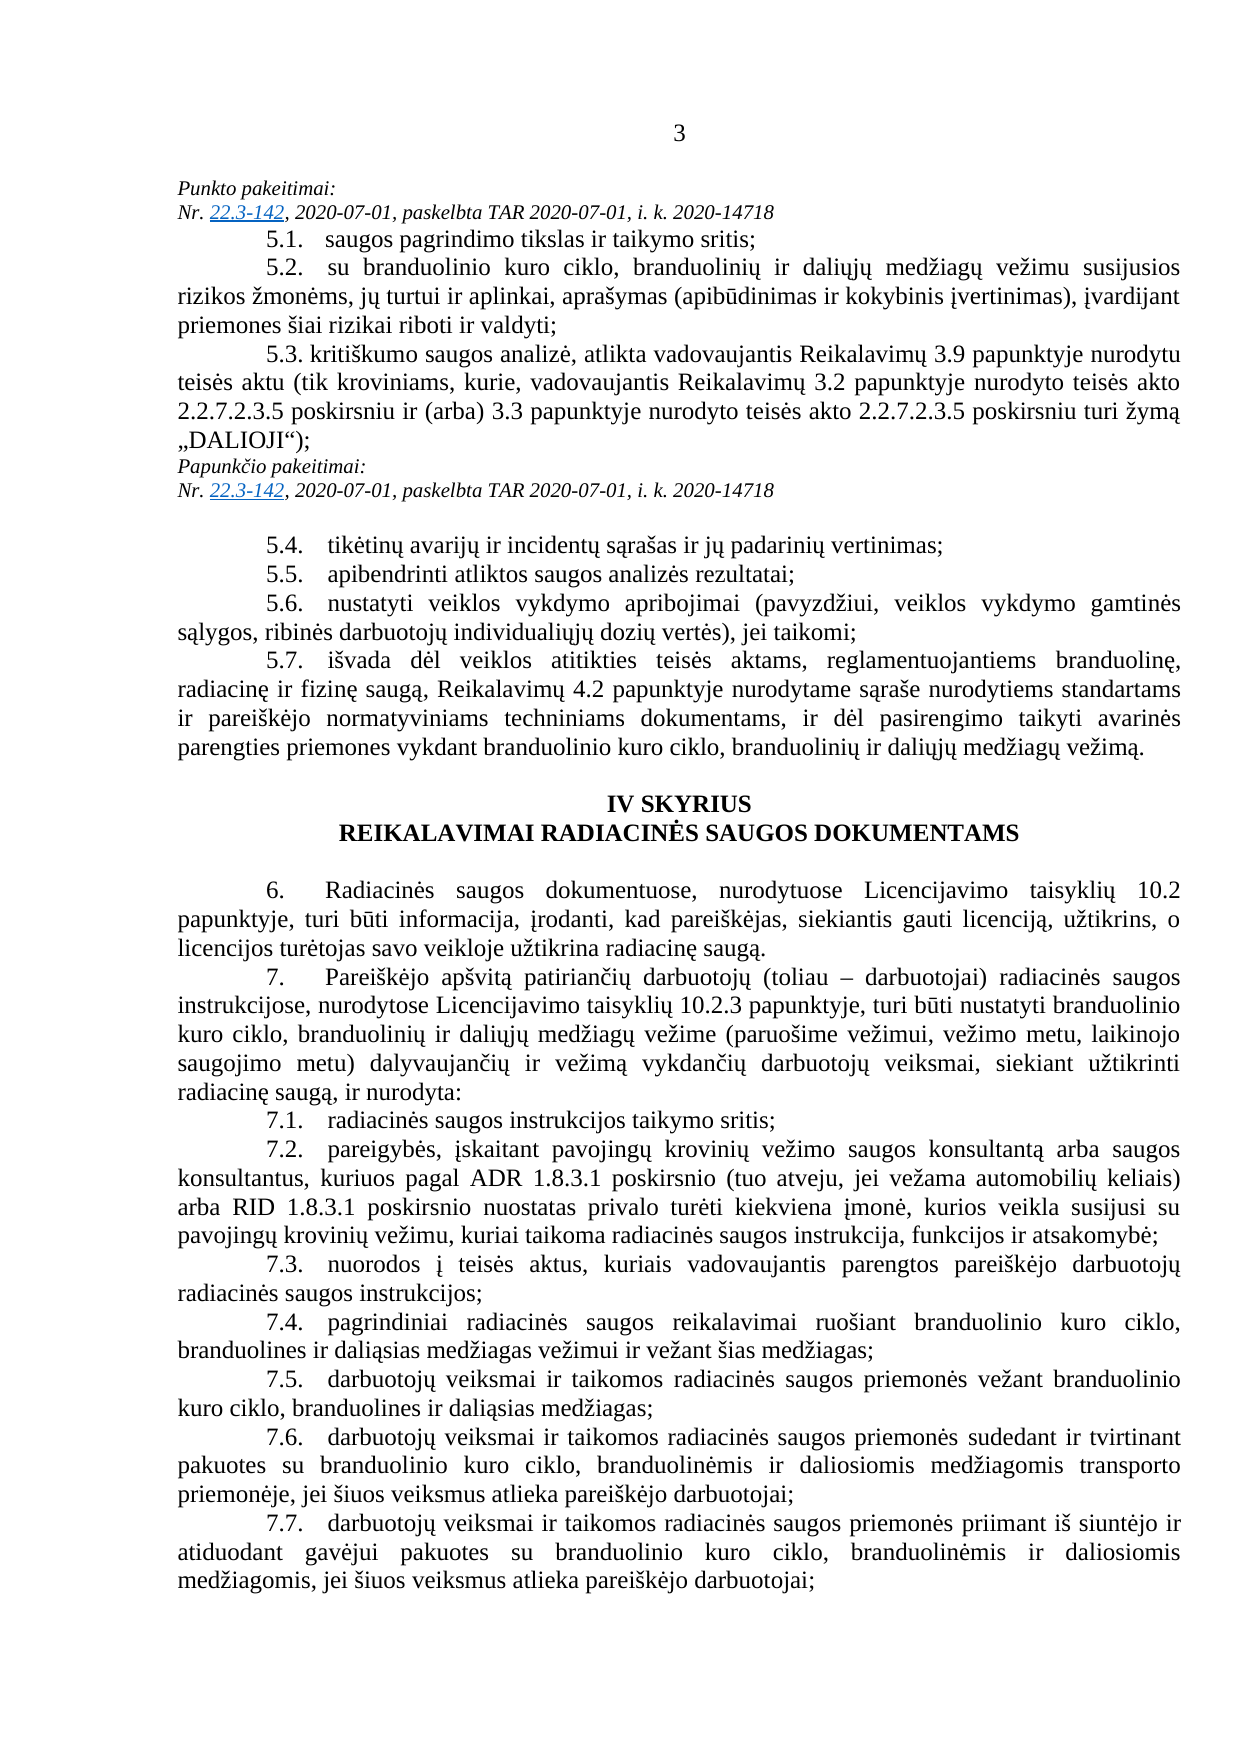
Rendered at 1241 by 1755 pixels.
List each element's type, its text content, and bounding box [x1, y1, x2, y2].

text 5.4. tikėtinų avarijų ir incidentų sąrašas ir jų padarinių vertinimas; [177, 531, 1181, 559]
text REIKALAVIMAI RADIACINĖS SAUGOS DOKUMENTAMS [177, 818, 1181, 847]
text 7.3. nuorodos į teisės aktus, kuriais vadovaujantis parengtos pareiškėjo darbuotojų radiacinės saugos instrukcijos; [177, 1249, 1181, 1307]
text 5.2. su branduolinio kuro ciklo, branduolinių ir daliųjų medžiagų vežimu susijusios rizikos žmonėms, jų turtui ir aplinkai, aprašymas (apibūdinimas ir kokybinis įvertinimas), įvardijant priemones šiai rizikai riboti ir valdyti; [177, 252, 1181, 339]
text 5.5. apibendrinti atliktos saugos analizės rezultatai; [177, 559, 1181, 588]
text Nr. 22.3-142, 2020-07-01, paskelbta TAR 2020-07-01, i. k. 2020-14718 [177, 200, 1181, 224]
text 5.3. kritiškumo saugos analizė, atlikta vadovaujantis Reikalavimų 3.9 papunktyje nurodytu teisės aktu (tik kroviniams, kurie, vadovaujantis Reikalavimų 3.2 papunktyje nurodyto teisės akto 2.2.7.2.3.5 poskirsniu ir (arba) 3.3 papunktyje nurodyto teisės akto 2.2.7.2.3.5 poskirsniu turi žymą „DALIOJI“); [177, 339, 1181, 454]
text 7.6. darbuotojų veiksmai ir taikomos radiacinės saugos priemonės sudedant ir tvirtinant pakuotes su branduolinio kuro ciklo, branduolinėmis ir daliosiomis medžiagomis transporto priemonėje, jei šiuos veiksmus atlieka pareiškėjo darbuotojai; [177, 1422, 1181, 1508]
text 7.5. darbuotojų veiksmai ir taikomos radiacinės saugos priemonės vežant branduolinio kuro ciklo, branduolines ir daliąsias medžiagas; [177, 1364, 1181, 1422]
text 5.1. saugos pagrindimo tikslas ir taikymo sritis; [177, 224, 1181, 252]
text 7.1. radiacinės saugos instrukcijos taikymo sritis; [177, 1106, 1181, 1134]
text Nr. 22.3-142, 2020-07-01, paskelbta TAR 2020-07-01, i. k. 2020-14718 [177, 478, 1181, 502]
text 7.2. pareigybės, įskaitant pavojingų krovinių vežimo saugos konsultantą arba saugos konsultantus, kuriuos pagal ADR 1.8.3.1 poskirsnio (tuo atveju, jei vežama automobilių keliais) arba RID 1.8.3.1 poskirsnio nuostatas privalo turėti kiekviena įmonė, kurios veikla susijusi su pavojingų krovinių vežimu, kuriai taikoma radiacinės saugos instrukcija, funkcijos ir atsakomybė; [177, 1134, 1181, 1249]
text 7.4. pagrindiniai radiacinės saugos reikalavimai ruošiant branduolinio kuro ciklo, branduolines ir daliąsias medžiagas vežimui ir vežant šias medžiagas; [177, 1307, 1181, 1364]
text 6. Radiacinės saugos dokumentuose, nurodytuose Licencijavimo taisyklių 10.2 papunktyje, turi būti informacija, įrodanti, kad pareiškėjas, siekiantis gauti licenciją, užtikrins, o licencijos turėtojas savo veikloje užtikrina radiacinę saugą. [177, 876, 1181, 962]
text Punkto pakeitimai: [177, 176, 1181, 200]
text 7.7. darbuotojų veiksmai ir taikomos radiacinės saugos priemonės priimant iš siuntėjo ir atiduodant gavėjui pakuotes su branduolinio kuro ciklo, branduolinėmis ir daliosiomis medžiagomis, jei šiuos veiksmus atlieka pareiškėjo darbuotojai; [177, 1508, 1181, 1594]
text IV SKYRIUS [177, 789, 1181, 818]
text Papunkčio pakeitimai: [177, 454, 1181, 478]
text 5.6. nustatyti veiklos vykdymo apribojimai (pavyzdžiui, veiklos vykdymo gamtinės sąlygos, ribinės darbuotojų individualiųjų dozių vertės), jei taikomi; [177, 588, 1181, 646]
text 7. Pareiškėjo apšvitą patiriančių darbuotojų (toliau – darbuotojai) radiacinės saugos instrukcijose, nurodytose Licencijavimo taisyklių 10.2.3 papunktyje, turi būti nustatyti branduolinio kuro ciklo, branduolinių ir daliųjų medžiagų vežime (paruošime vežimui, vežimo metu, laikinojo saugojimo metu) dalyvaujančių ir vežimą vykdančių darbuotojų veiksmai, siekiant užtikrinti radiacinę saugą, ir nurodyta: [177, 962, 1181, 1106]
text 5.7. išvada dėl veiklos atitikties teisės aktams, reglamentuojantiems branduolinę, radiacinę ir fizinę saugą, Reikalavimų 4.2 papunktyje nurodytame sąraše nurodytiems standartams ir pareiškėjo normatyviniams techniniams dokumentams, ir dėl pasirengimo taikyti avarinės parengties priemones vykdant branduolinio kuro ciklo, branduolinių ir daliųjų medžiagų vežimą. [177, 646, 1181, 761]
